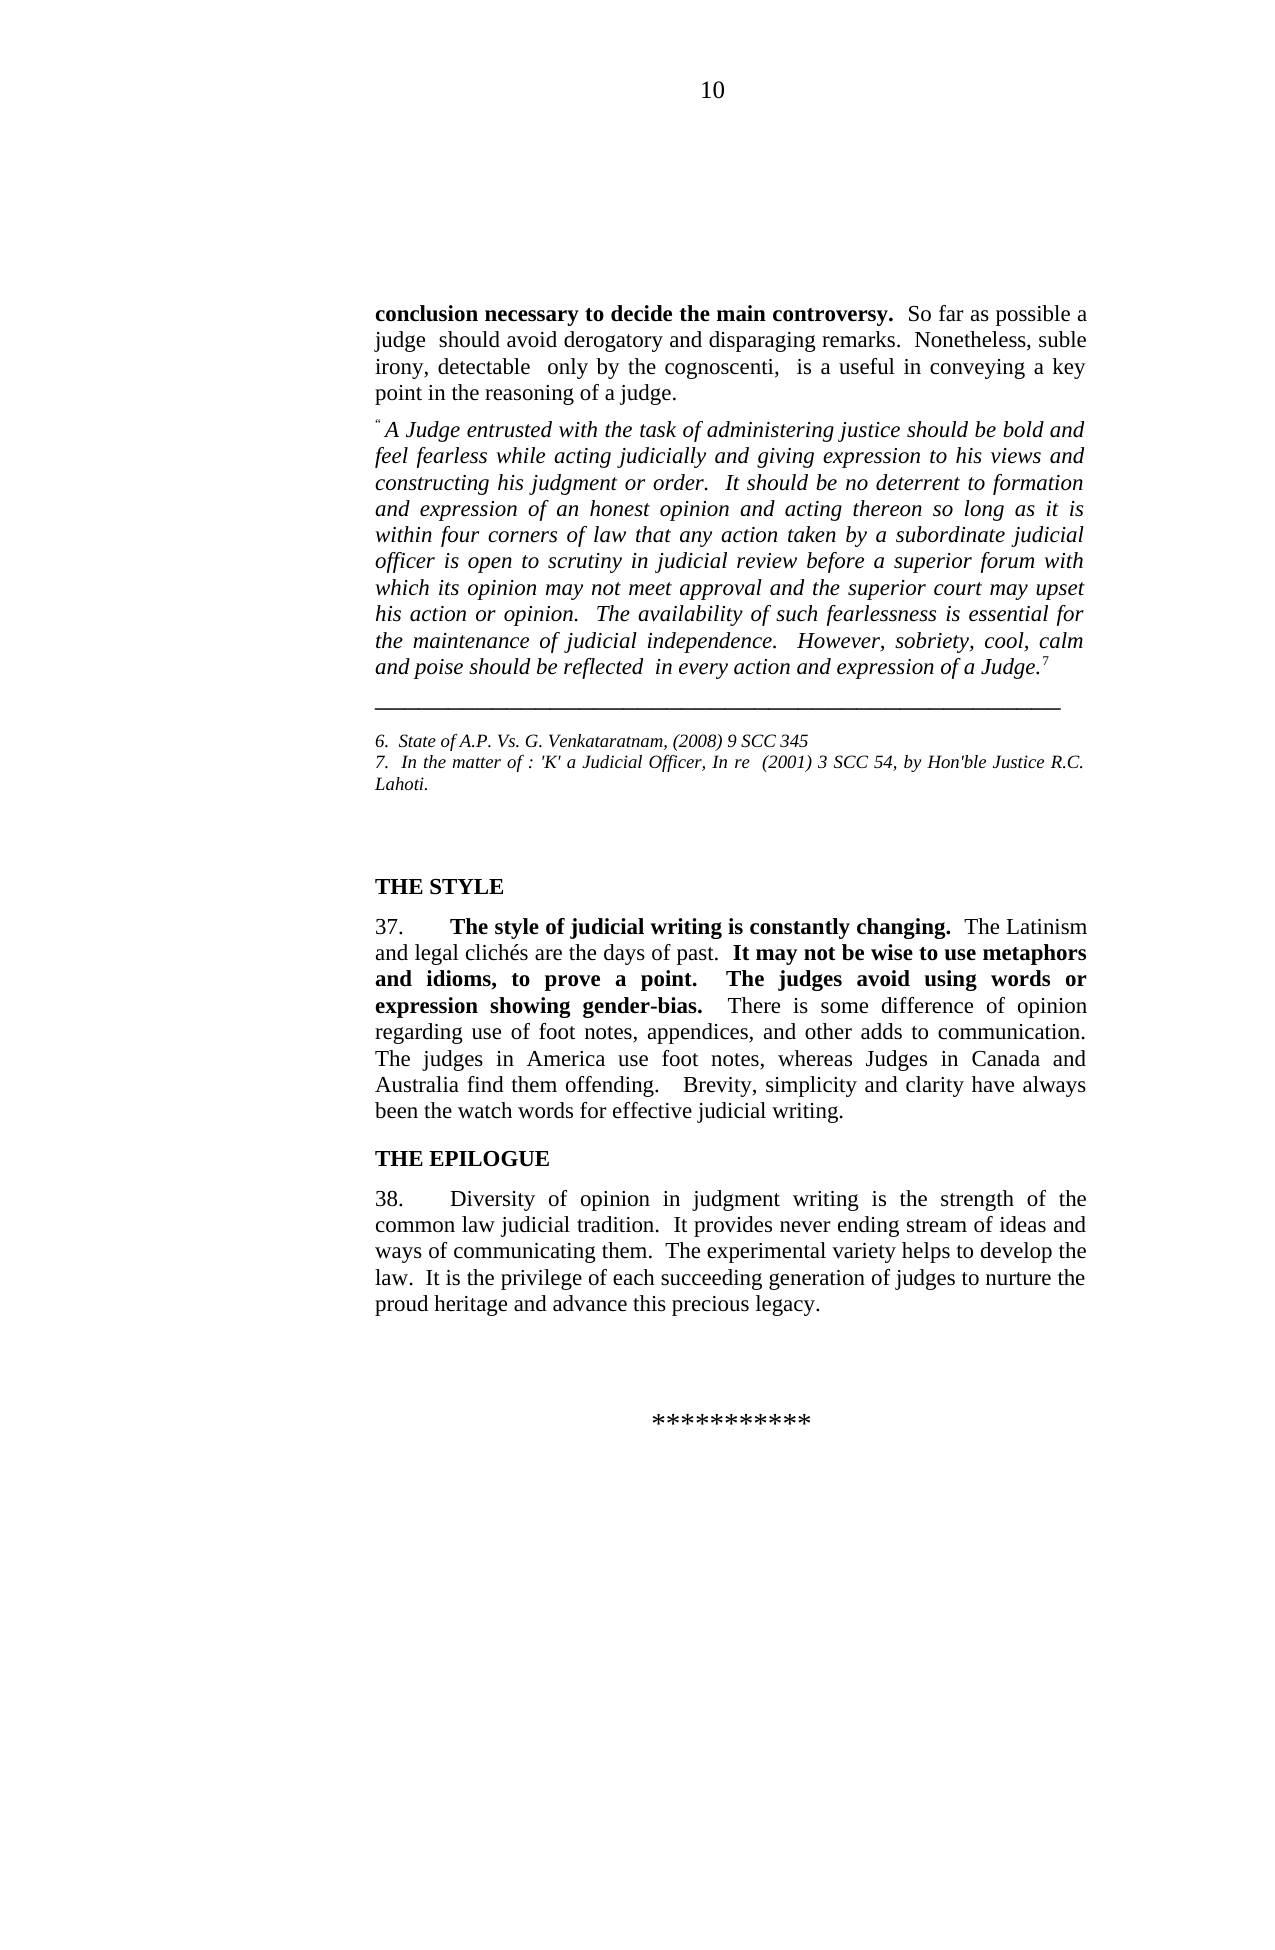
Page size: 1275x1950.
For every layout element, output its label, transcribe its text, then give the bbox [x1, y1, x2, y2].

text 7. In the matter of : 'K' a Judicial Officer, In re (2001) 3 SCC 54, by Hon'ble Justice R.C. Lahoti. [375, 751, 1087, 794]
text *********** [375, 1406, 1087, 1440]
text 6. State of A.P. Vs. G. Venkataratnam, (2008) 9 SCC 345 [375, 730, 1087, 751]
text 37. The style of judicial writing is constantly changing. The Latinism and legal clichés are the days of past. It may not be wise to use metaphors and idioms, to prove a point. The judges avoid using words or expression showing gender-bias. There is some difference of opinion regarding use of foot notes, appendices, and other adds to communication. The judges in America use foot notes, whereas Judges in Canada and Australia find them offending. Brevity, simplicity and clarity have always been the watch words for effective judicial writing. [375, 913, 1087, 1124]
text 38. Diversity of opinion in judgment writing is the strength of the common law judicial tradition. It provides never ending stream of ideas and ways of communicating them. The experimental variety helps to develop the law. It is the privilege of each succeeding generation of judges to nurture the proud heritage and advance this precious legacy. [375, 1185, 1087, 1316]
text “ A Judge entrusted with the task of administering justice should be bold and feel fearless while acting judicially and giving expression to his views and constructing his judgment or order. It should be no deterrent to formation and expression of an honest opinion and acting thereon so long as it is within four corners of law that any action taken by a subordinate judicial officer is open to scrutiny in judicial review before a superior forum with which its opinion may not meet approval and the superior court may upset his action or opinion. The availability of such fearlessness is essential for the maintenance of judicial independence. However, sobriety, cool, calm and poise should be reflected in every action and expression of a Judge.7 [375, 416, 1087, 679]
text _______________________________________________ [375, 679, 1087, 713]
text THE EPILOGUE [375, 1145, 1087, 1172]
text conclusion necessary to decide the main controversy. So far as possible a judge should avoid derogatory and disparaging remarks. Nonetheless, suble irony, detectable only by the cognoscenti, is a useful in conveying a key point in the reasoning of a judge. [375, 300, 1087, 405]
text THE STYLE [375, 873, 1087, 900]
